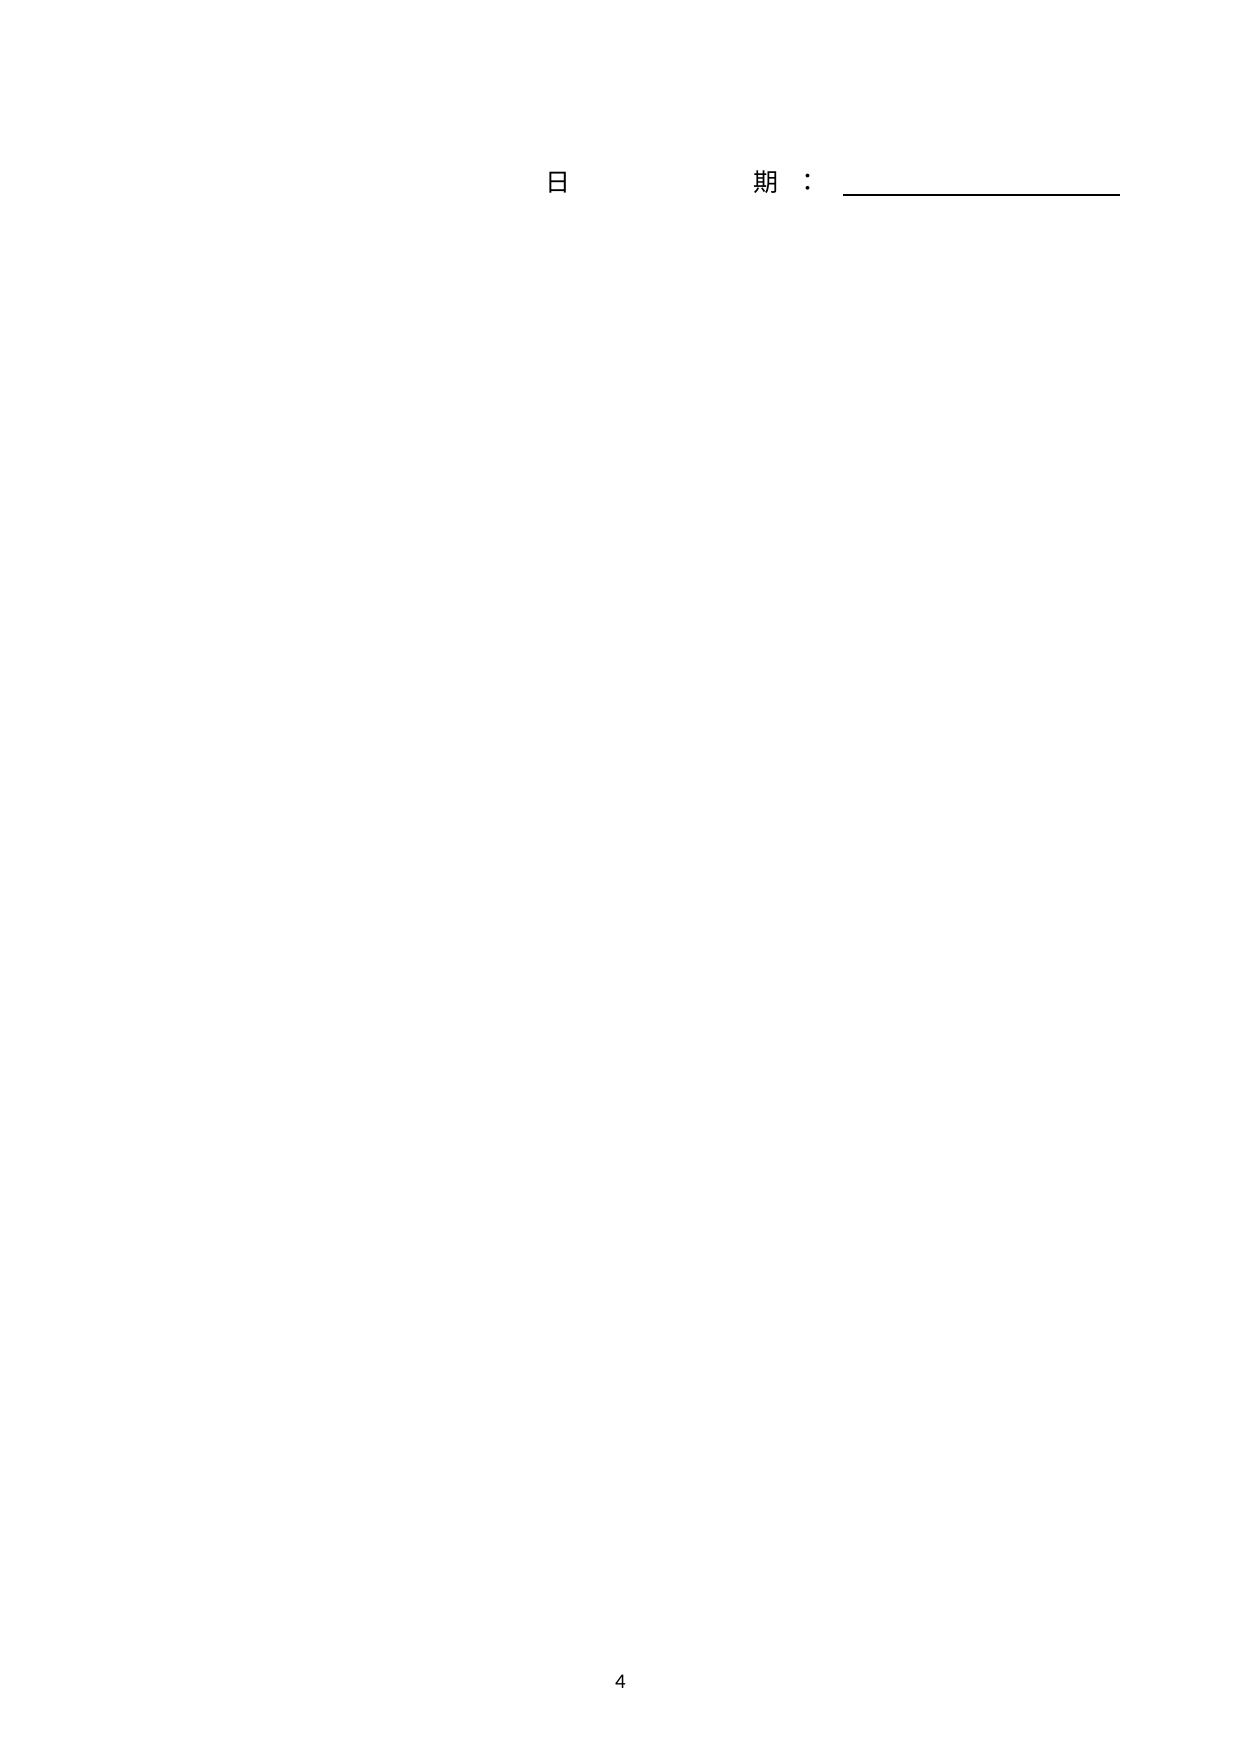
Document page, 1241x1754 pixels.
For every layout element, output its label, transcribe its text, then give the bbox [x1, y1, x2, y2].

text 日 期： [120, 139, 1120, 202]
